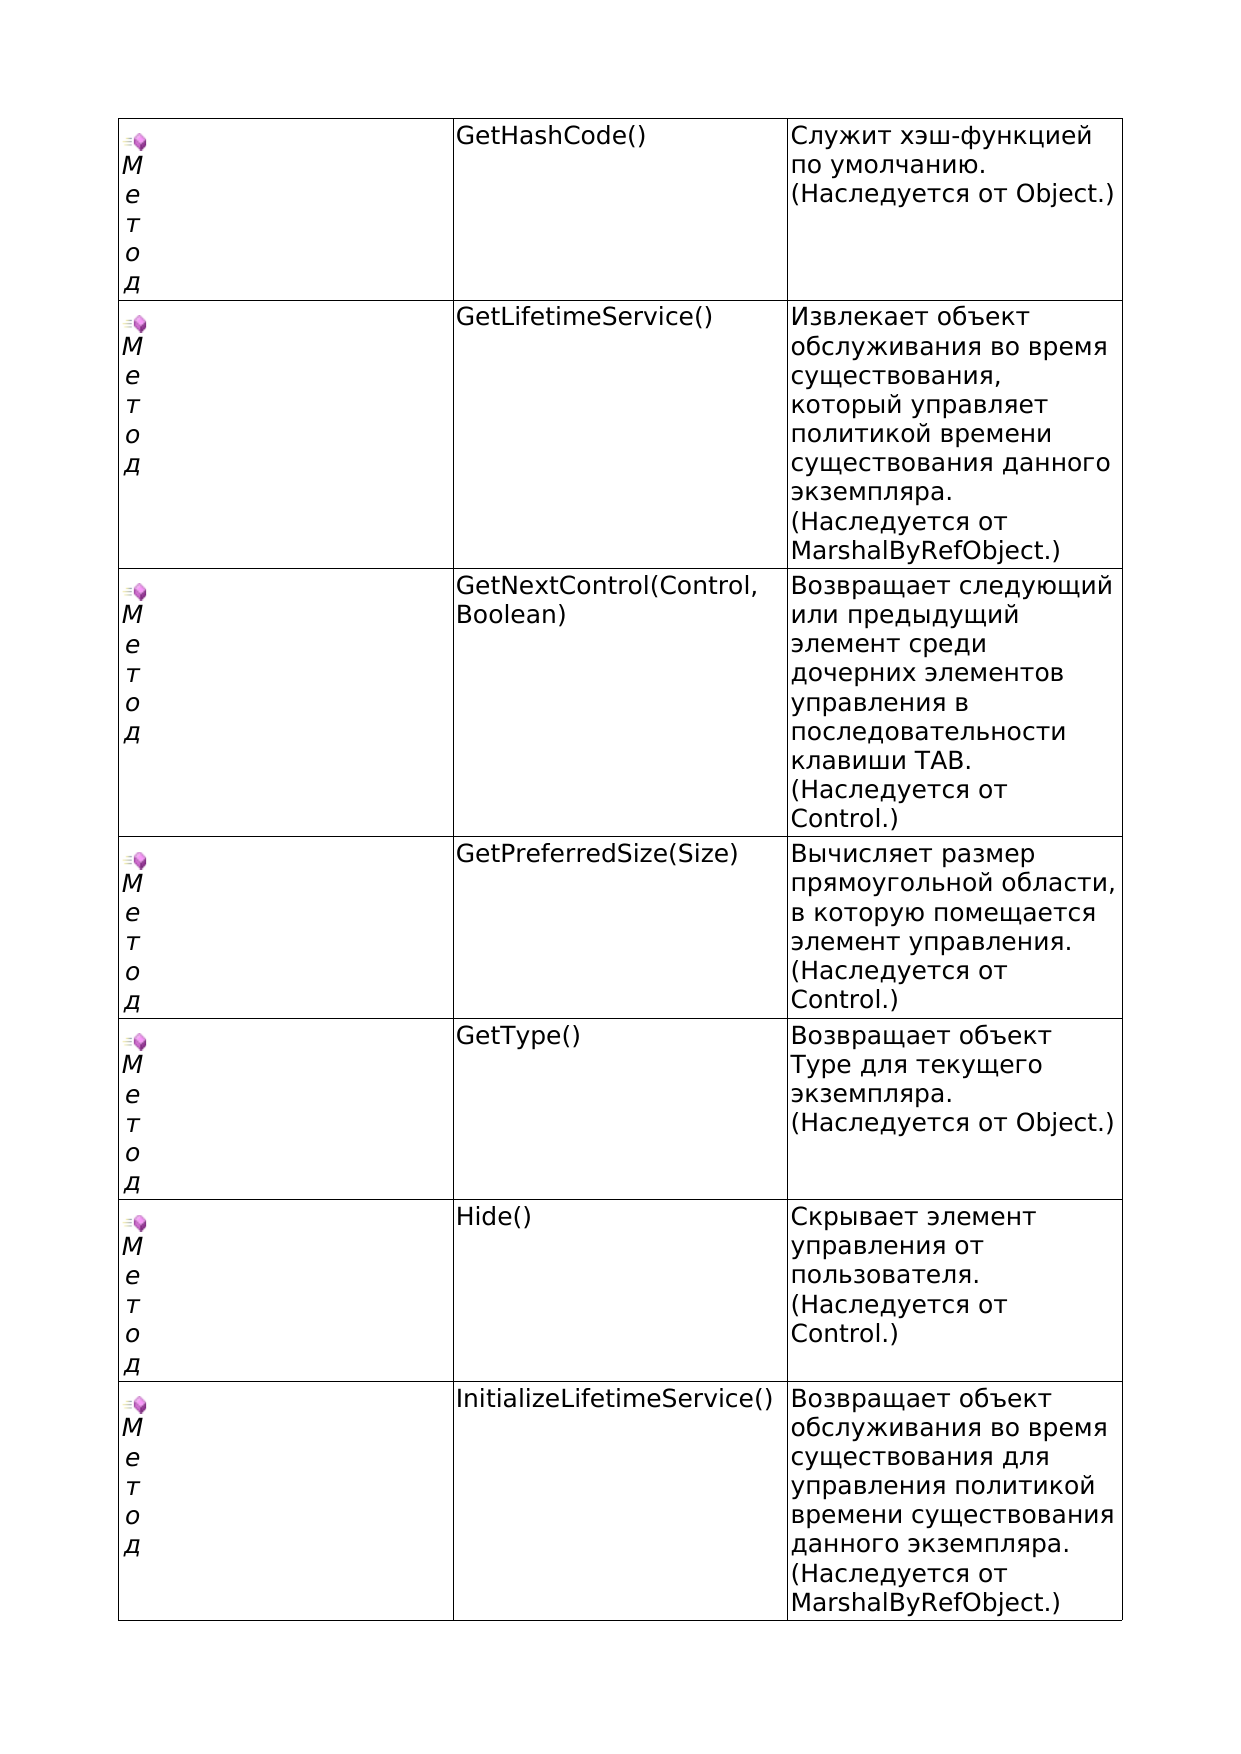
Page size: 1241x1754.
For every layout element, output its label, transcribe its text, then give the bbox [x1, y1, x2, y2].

table_cell [119, 569, 453, 836]
table_cell [119, 1200, 453, 1381]
table_cell GetType() [454, 1019, 787, 1199]
table_cell [119, 837, 453, 1018]
table_cell InitializeLifetimeService() [454, 1382, 787, 1620]
table_cell GetNextControl(Control, Boolean) [454, 569, 787, 836]
table_cell Скрывает элемент управления от пользователя. (Наследуется от Control.) [788, 1200, 1122, 1381]
table_cell Возвращает объект обслуживания во время существования для управления политикой времени существования данного экземпляра. (Наследуется от MarshalByRefObject.) [788, 1382, 1122, 1620]
table_cell Извлекает объект обслуживания во время существования, который управляет политикой времени существования данного экземпляра. (Наследуется от MarshalByRefObject.) [788, 301, 1122, 568]
table_cell [119, 301, 453, 568]
table_cell [119, 1382, 453, 1620]
table_cell GetPreferredSize(Size) [454, 837, 787, 1018]
picture [121, 852, 147, 870]
table_cell [119, 119, 453, 299]
table_cell Вычисляет размер прямоугольной области, в которую помещается элемент управления. (Наследуется от Control.) [788, 837, 1122, 1018]
table_cell GetLifetimeService() [454, 301, 787, 568]
picture [121, 1033, 147, 1051]
picture [121, 315, 147, 333]
table_cell Возвращает объект Type для текущего экземпляра. (Наследуется от Object.) [788, 1019, 1122, 1199]
table_cell GetHashCode() [454, 119, 787, 299]
picture [121, 133, 147, 151]
table_cell Возвращает следующий или предыдущий элемент среди дочерних элементов управления в последовательности клавиши TAB. (Наследуется от Control.) [788, 569, 1122, 836]
table_cell Hide() [454, 1200, 787, 1381]
picture [121, 1396, 147, 1414]
picture [121, 1215, 147, 1232]
table_cell Служит хэш-функцией по умолчанию. (Наследуется от Object.) [788, 119, 1122, 299]
picture [121, 583, 147, 601]
table_cell [119, 1019, 453, 1199]
